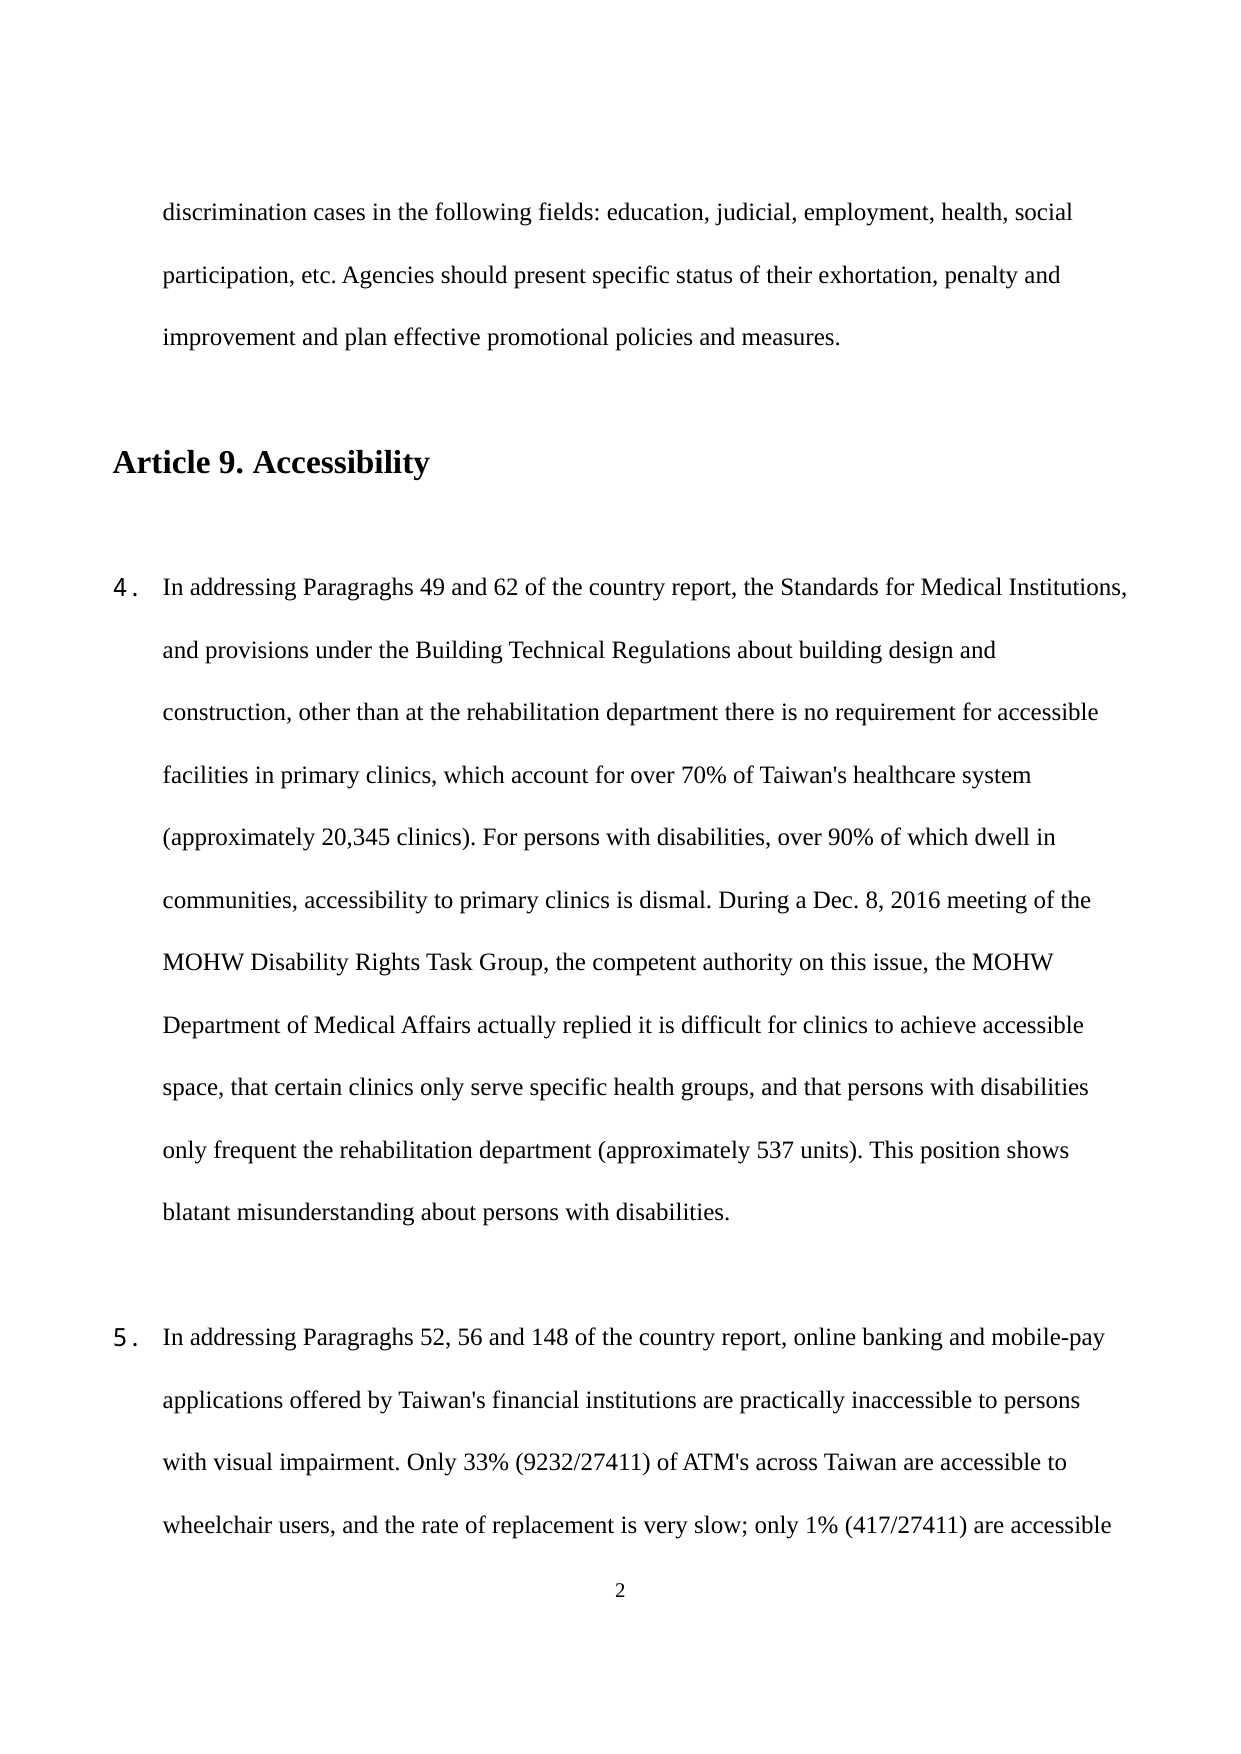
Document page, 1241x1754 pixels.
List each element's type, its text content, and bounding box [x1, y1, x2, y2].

list In addressing Paragraghs 52, 56 and 148 of the country report, online banking and mobile-pay applications offered by Taiwan's financial institutions are practically inaccessible to persons with visual impairment. Only 33% (9232/27411) of ATM's across Taiwan are accessible to wheelchair users, and the rate of replacement is very slow; only 1% (417/27411) are accessible [112, 1295, 1128, 1545]
list In addressing Paragraghs 49 and 62 of the country report, the Standards for Medical Institutions, and provisions under the Building Technical Regulations about building design and construction, other than at the rehabilitation department there is no requirement for accessible facilities in primary clinics, which account for over 70% of Taiwan's healthcare system (approximately 20,345 clinics). For persons with disabilities, over 90% of which dwell in communities, accessibility to primary clinics is dismal. During a Dec. 8, 2016 meeting of the MOHW Disability Rights Task Group, the competent authority on this issue, the MOHW Department of Medical Affairs actually replied it is difficult for clinics to achieve accessible space, that certain clinics only serve specific health groups, and that persons with disabilities only frequent the rehabilitation department (approximately 537 units). This position shows blatant misunderstanding about persons with disabilities. [112, 545, 1128, 1232]
subtitle Article 9. Accessibility [112, 420, 1128, 482]
list discrimination cases in the following fields: education, judicial, employment, health, social participation, etc. Agencies should present specific status of their exhortation, penalty and improvement and plan effective promotional policies and measures. [112, 170, 1128, 357]
